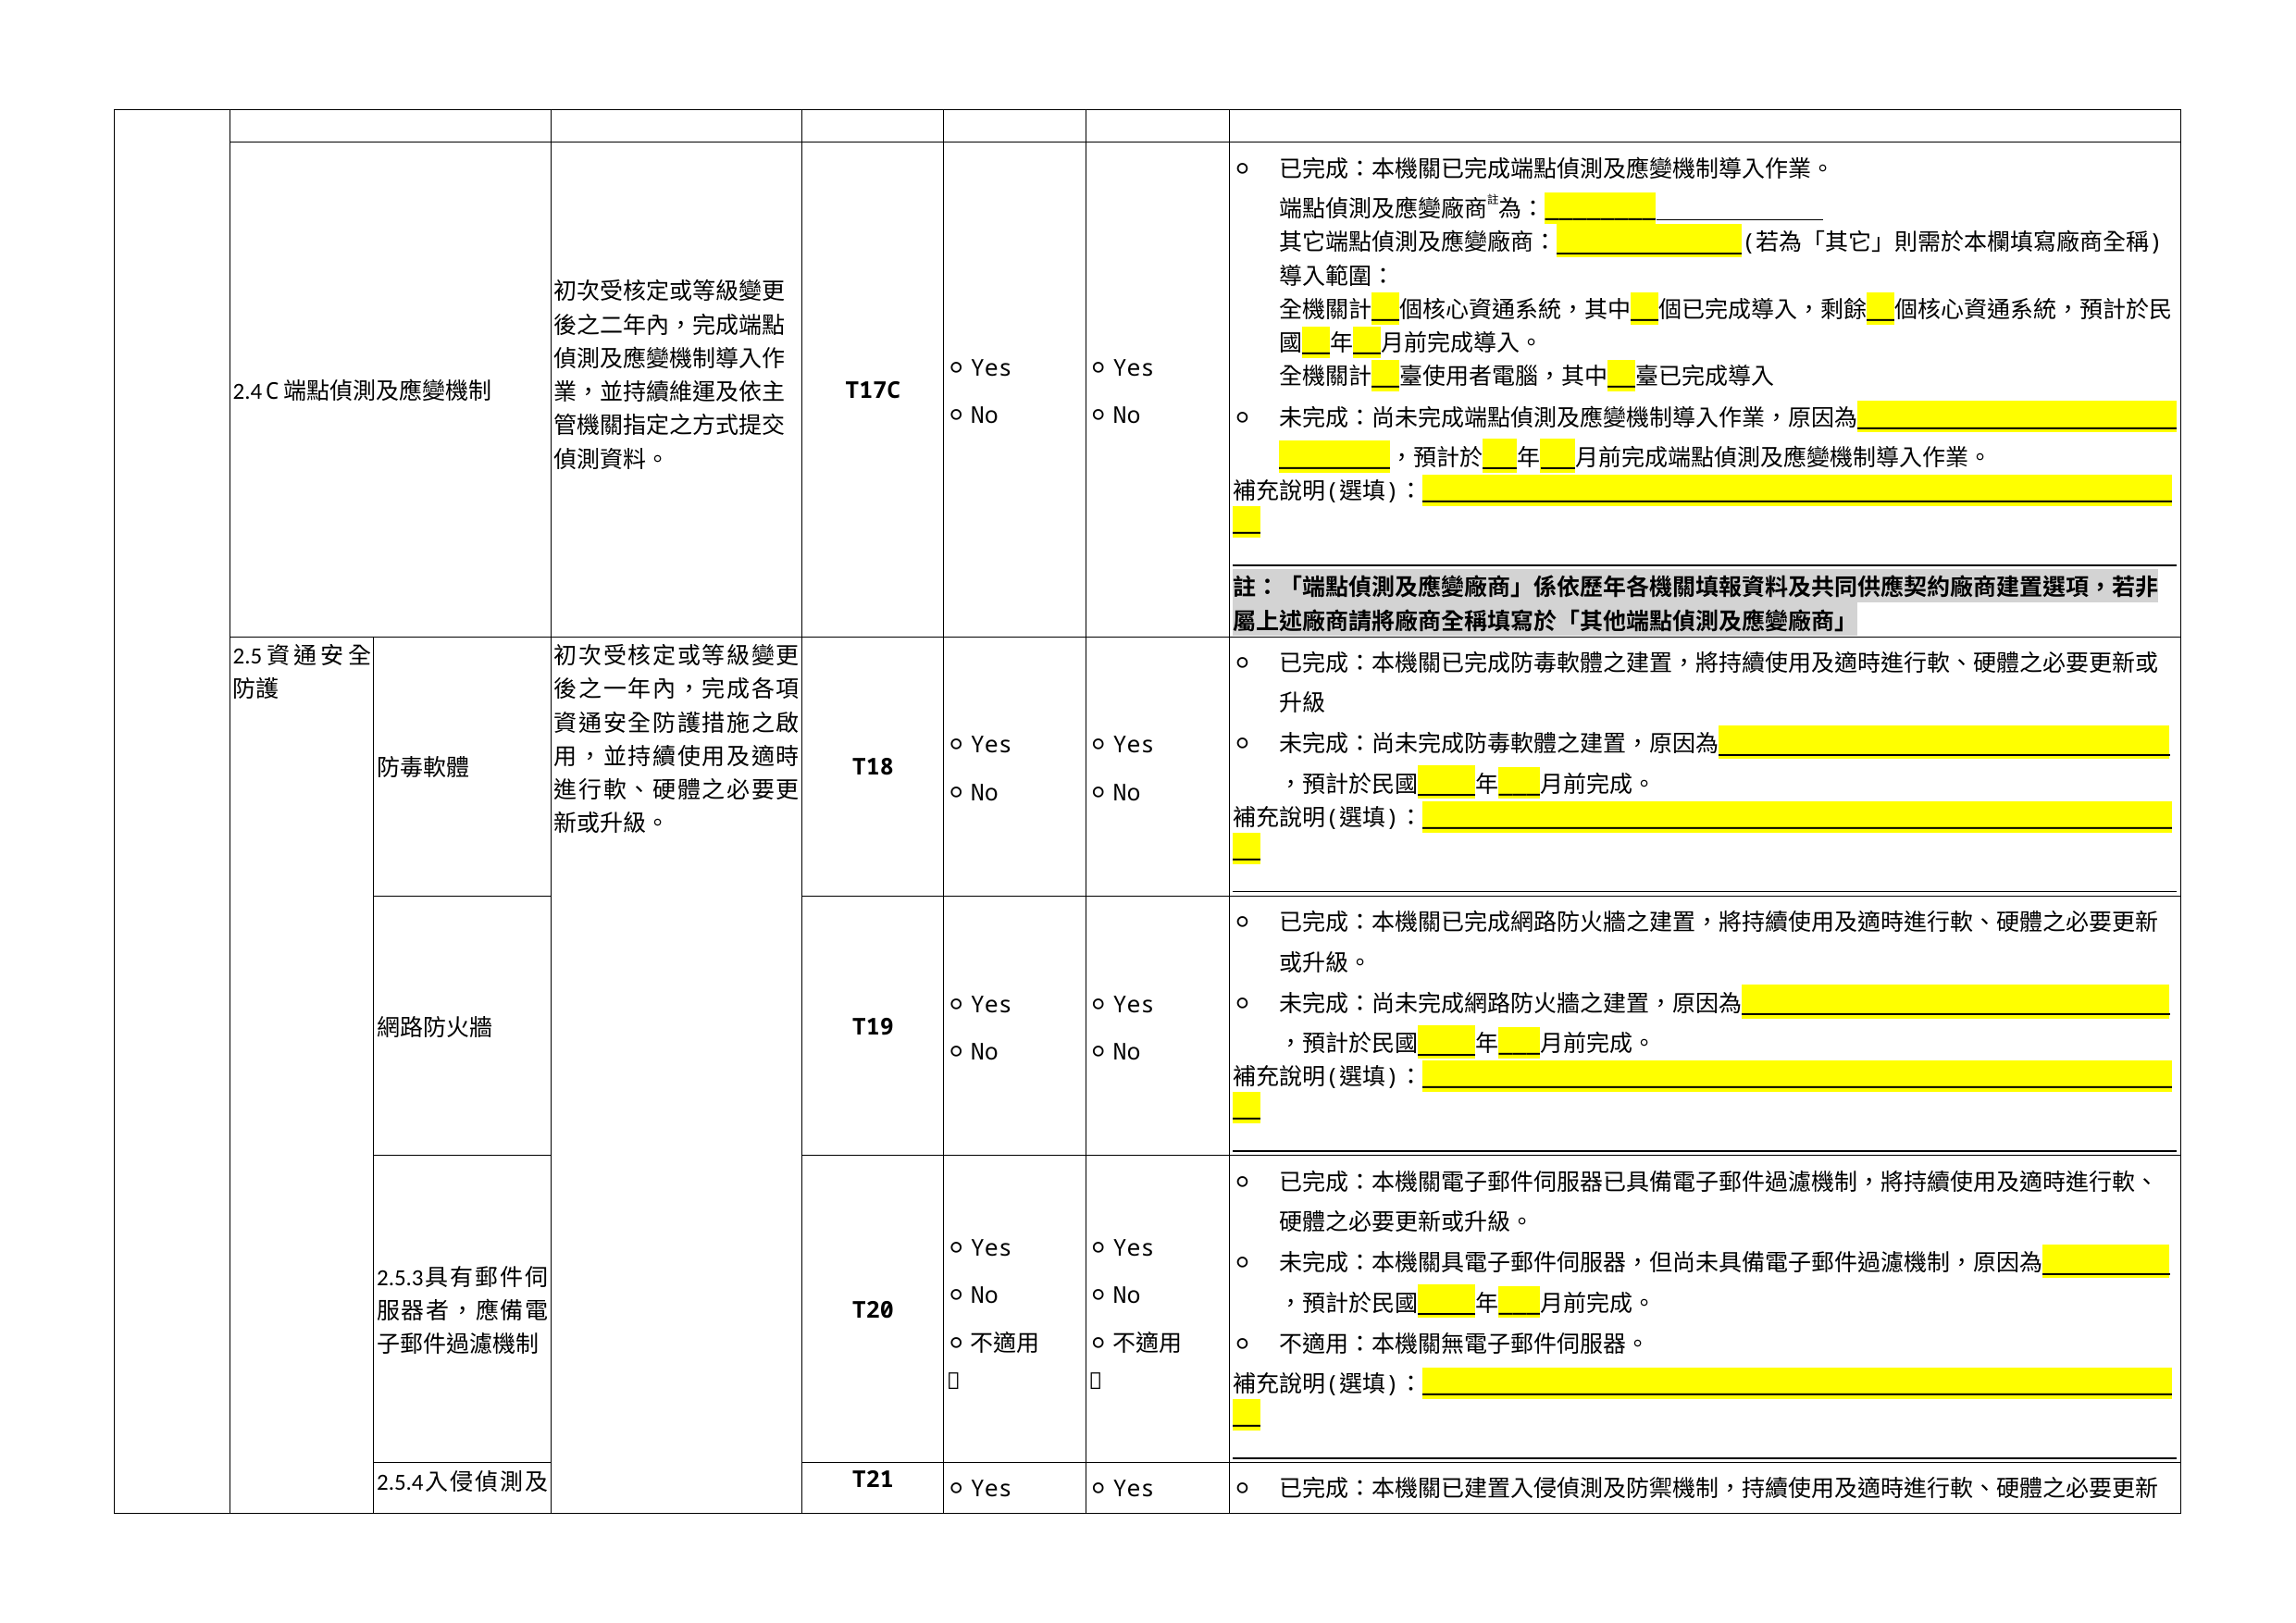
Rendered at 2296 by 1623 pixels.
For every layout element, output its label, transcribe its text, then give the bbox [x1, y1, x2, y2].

table_cell 具有郵件伺服器者，應備電子郵件過濾機制 [374, 1156, 551, 1462]
table_cell [552, 110, 801, 142]
table_cell T20 [802, 1156, 943, 1462]
table_cell 初次受核定或等級變更後之一年內，完成各項資通安全防護措施之啟用，並持續使用及適時進行軟、硬體之必要更新或升級。 [552, 638, 801, 1513]
table_cell Yes No [944, 142, 1086, 636]
table_cell T17C [802, 142, 943, 636]
table_cell 資通安全防護 [230, 638, 373, 1513]
table_cell Yes No [1086, 1463, 1229, 1513]
table_cell [802, 110, 943, 142]
table_cell [1230, 110, 2180, 142]
table_cell Yes No [1086, 142, 1229, 636]
table_cell 初次受核定或等級變更後之二年內，完成端點偵測及應變機制導入作業，並持續維運及依主管機關指定之方式提交偵測資料。 [552, 142, 801, 636]
table_cell 已完成：本機關已完成端點偵測及應變機制導入作業。 端點偵測及應變廠商註為：________ 其它端點偵測及應變廠商： (若為「其它」則需於本欄填寫廠商全稱) 導入範圍： 全機關計__個核心資通系統，其中__個已完成導入，剩餘__個核心資通系統，預計於民國__年__月前完成導入。 全機關計__臺使用者電腦，其中__臺已完成導入 未完成：尚未完成端點偵測及應變機制導入作業，原因為_______________________________，預計於 年 月前完成端點偵測及應變機制導入作業。 補充說明(選填)：________________________________________________________ 註：「端點偵測及應變廠商」係依歷年各機關填報資料及共同供應契約廠商建置選項，若非屬上述廠商請將廠商全稱填寫於「其他端點偵測及應變廠商」 [1230, 142, 2180, 636]
table_cell [1086, 110, 1229, 142]
table_cell 已完成：本機關已建置入侵偵測及防禦機制，持續使用及適時進行軟、硬體之必要更新或升級。 未完成：尚未具備入侵偵測及防禦機制，原因為 ，預計於民國 年___月前完成。 補充說明(選填)：________________________________________________________ [1230, 1463, 2180, 1513]
table_cell 已完成：本機關已完成防毒軟體之建置，將持續使用及適時進行軟、硬體之必要更新或升級 未完成：尚未完成防毒軟體之建置，原因為 ，預計於民國 年___月前完成。 補充說明(選填)：________________________________________________________ [1230, 638, 2180, 896]
table_cell T19 [802, 897, 943, 1155]
table_cell Yes No [944, 638, 1086, 896]
table_cell [115, 110, 230, 1513]
table_cell 防毒軟體 [374, 638, 551, 896]
table_cell Yes No 不適用  [1086, 1156, 1229, 1462]
table_cell 入侵偵測及 [374, 1463, 551, 1513]
table_cell [230, 110, 551, 142]
table_cell 已完成：本機關電子郵件伺服器已具備電子郵件過濾機制，將持續使用及適時進行軟、硬體之必要更新或升級。 未完成：本機關具電子郵件伺服器，但尚未具備電子郵件過濾機制，原因為 ，預計於民國 年___月前完成。 不適用：本機關無電子郵件伺服器。 補充說明(選填)：________________________________________________________ [1230, 1156, 2180, 1462]
table_cell C端點偵測及應變機制 [230, 142, 551, 636]
table_cell T21 [802, 1463, 943, 1513]
table_cell Yes No [944, 1463, 1086, 1513]
table_cell Yes No 不適用  [944, 1156, 1086, 1462]
table_cell Yes No [1086, 638, 1229, 896]
table_cell 已完成：本機關已完成網路防火牆之建置，將持續使用及適時進行軟、硬體之必要更新或升級。 未完成：尚未完成網路防火牆之建置，原因為 ，預計於民國 年___月前完成。 補充說明(選填)：________________________________________________________ [1230, 897, 2180, 1155]
table_cell T18 [802, 638, 943, 896]
table_cell [944, 110, 1086, 142]
table_cell 網路防火牆 [374, 897, 551, 1155]
table_cell Yes No [944, 897, 1086, 1155]
table_cell Yes No [1086, 897, 1229, 1155]
